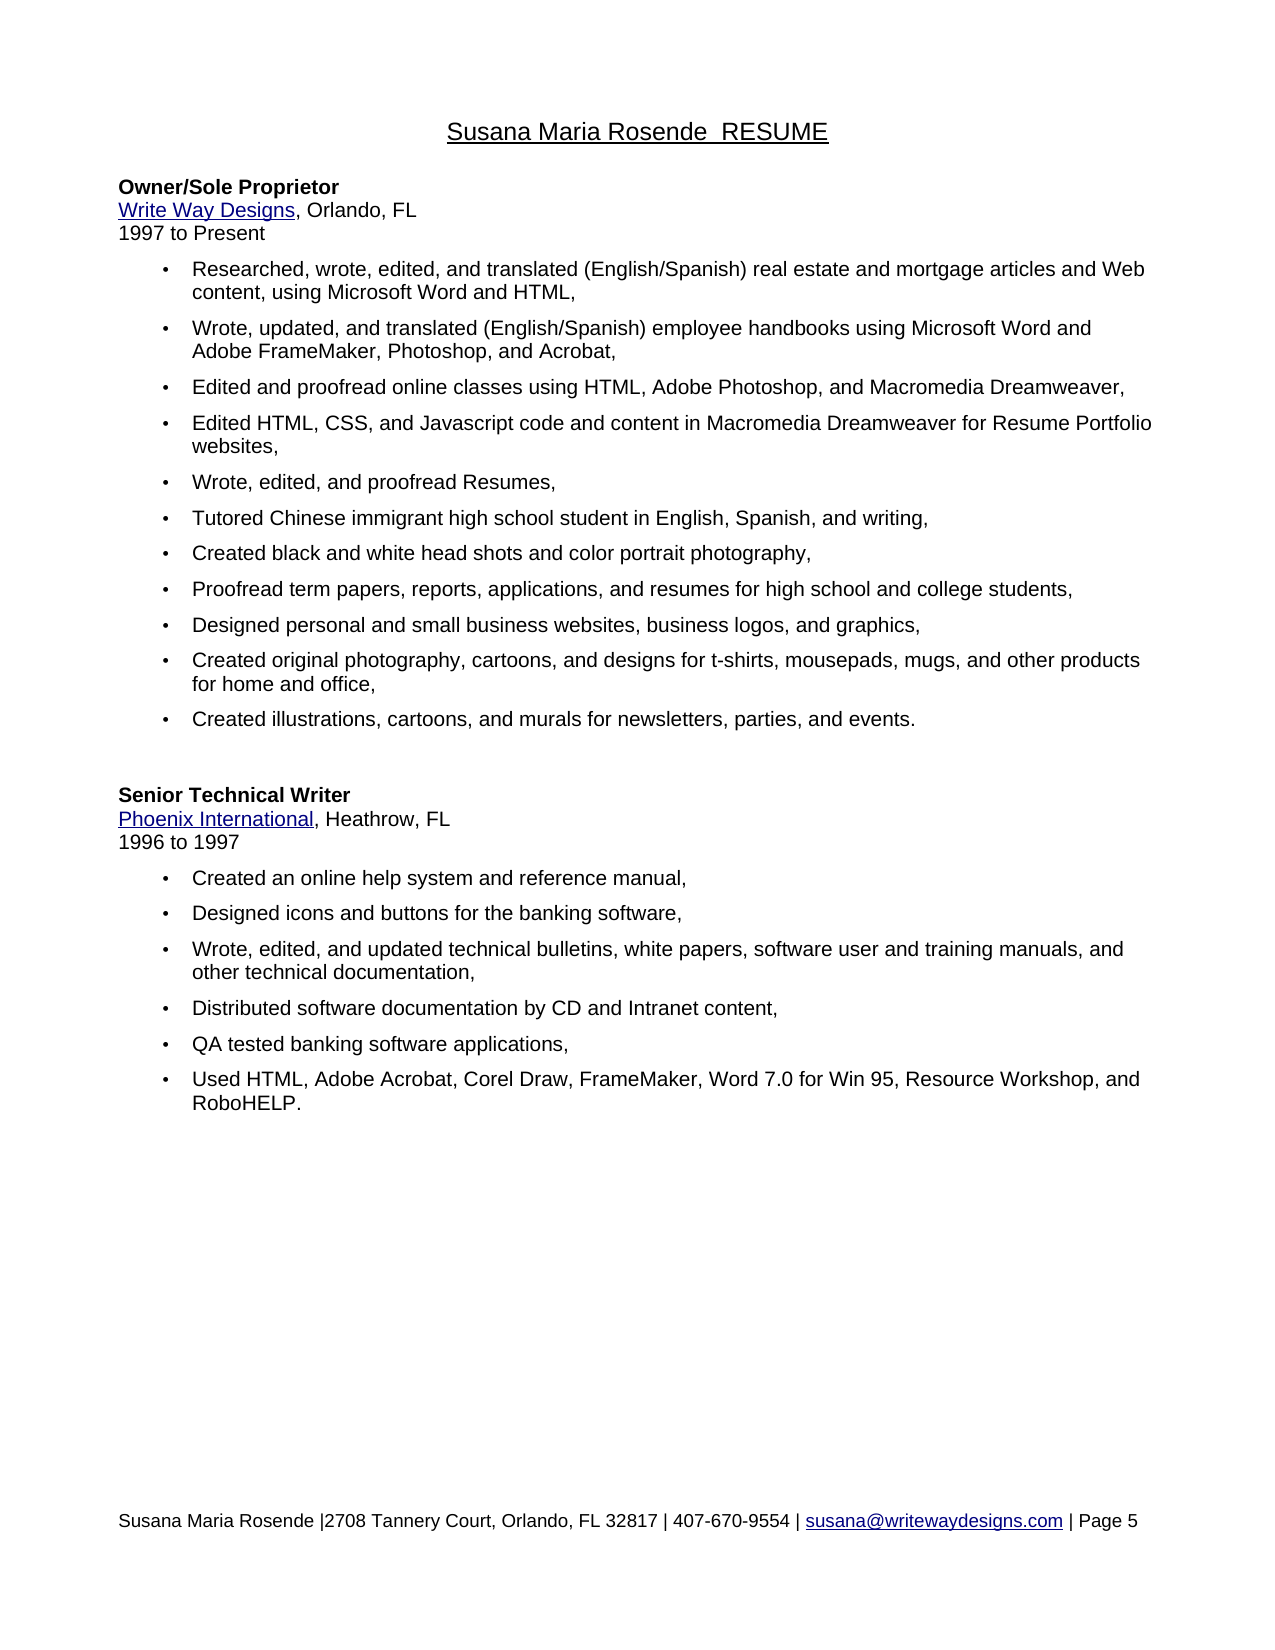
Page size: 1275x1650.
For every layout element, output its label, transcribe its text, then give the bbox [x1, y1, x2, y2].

list Wrote, edited, and proofread Resumes, [162, 470, 1157, 493]
list Edited and proofread online classes using HTML, Adobe Photoshop, and Macromedia Dreamweaver, [162, 376, 1157, 399]
list Created an online help system and reference manual, [162, 866, 1157, 889]
list Created black and white head shots and color portrait photography, [162, 542, 1157, 565]
list Created illustrations, cartoons, and murals for newsletters, parties, and events. [162, 708, 1157, 731]
text Senior Technical Writer Phoenix International, Heathrow, FL 1996 to 1997 [118, 784, 1157, 853]
list Tutored Chinese immigrant high school student in English, Spanish, and writing, [162, 506, 1157, 529]
list Edited HTML, CSS, and Javascript code and content in Macromedia Dreamweaver for Resume Portfolio websites, [162, 411, 1157, 458]
list Used HTML, Adobe Acrobat, Corel Draw, FrameMaker, Word 7.0 for Win 95, Resource Workshop, and RoboHELP. [162, 1068, 1157, 1114]
list Distributed software documentation by CD and Intranet content, [162, 996, 1157, 1020]
list QA tested banking software applications, [162, 1032, 1157, 1055]
list Created original photography, cartoons, and designs for t-shirts, mousepads, mugs, and other products for home and office, [162, 649, 1157, 695]
text Owner/Sole Proprietor Write Way Designs, Orlando, FL 1997 to Present [118, 176, 1157, 245]
list Proofread term papers, reports, applications, and resumes for high school and college students, [162, 577, 1157, 601]
list Researched, wrote, edited, and translated (English/Spanish) real estate and mortgage articles and Web content, using Microsoft Word and HTML, [162, 258, 1157, 304]
list Wrote, edited, and updated technical bulletins, white papers, software user and training manuals, and other technical documentation, [162, 937, 1157, 984]
list Wrote, updated, and translated (English/Spanish) employee handbooks using Microsoft Word and Adobe FrameMaker, Photoshop, and Acrobat, [162, 317, 1157, 363]
list Designed personal and small business websites, business logos, and graphics, [162, 613, 1157, 636]
list Designed icons and buttons for the banking software, [162, 902, 1157, 925]
